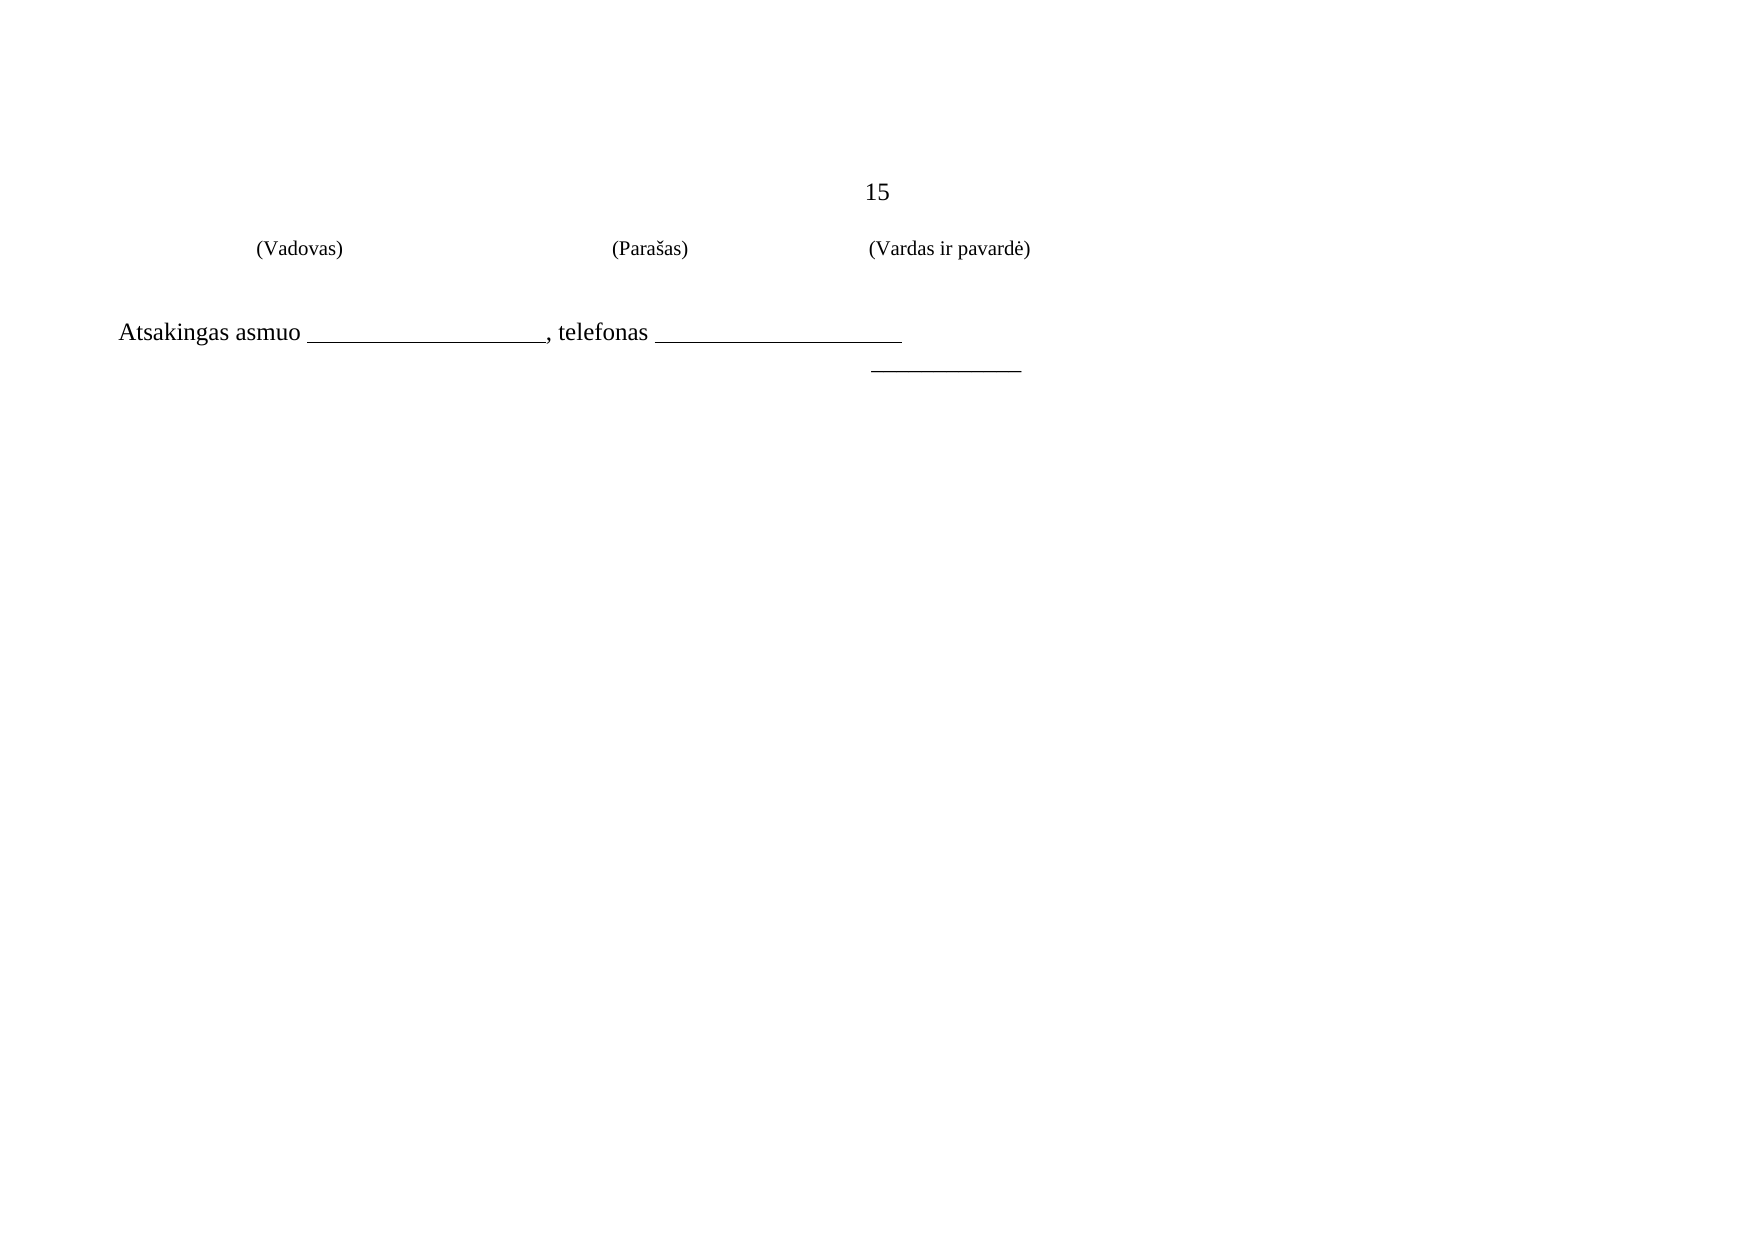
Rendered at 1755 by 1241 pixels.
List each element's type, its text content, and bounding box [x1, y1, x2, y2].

text ____________ [797, 346, 1636, 374]
text Atsakingas asmuo , telefonas [118, 317, 1636, 346]
text (Vadovas) (Parašas) (Vardas ir pavardė) [118, 235, 1636, 259]
